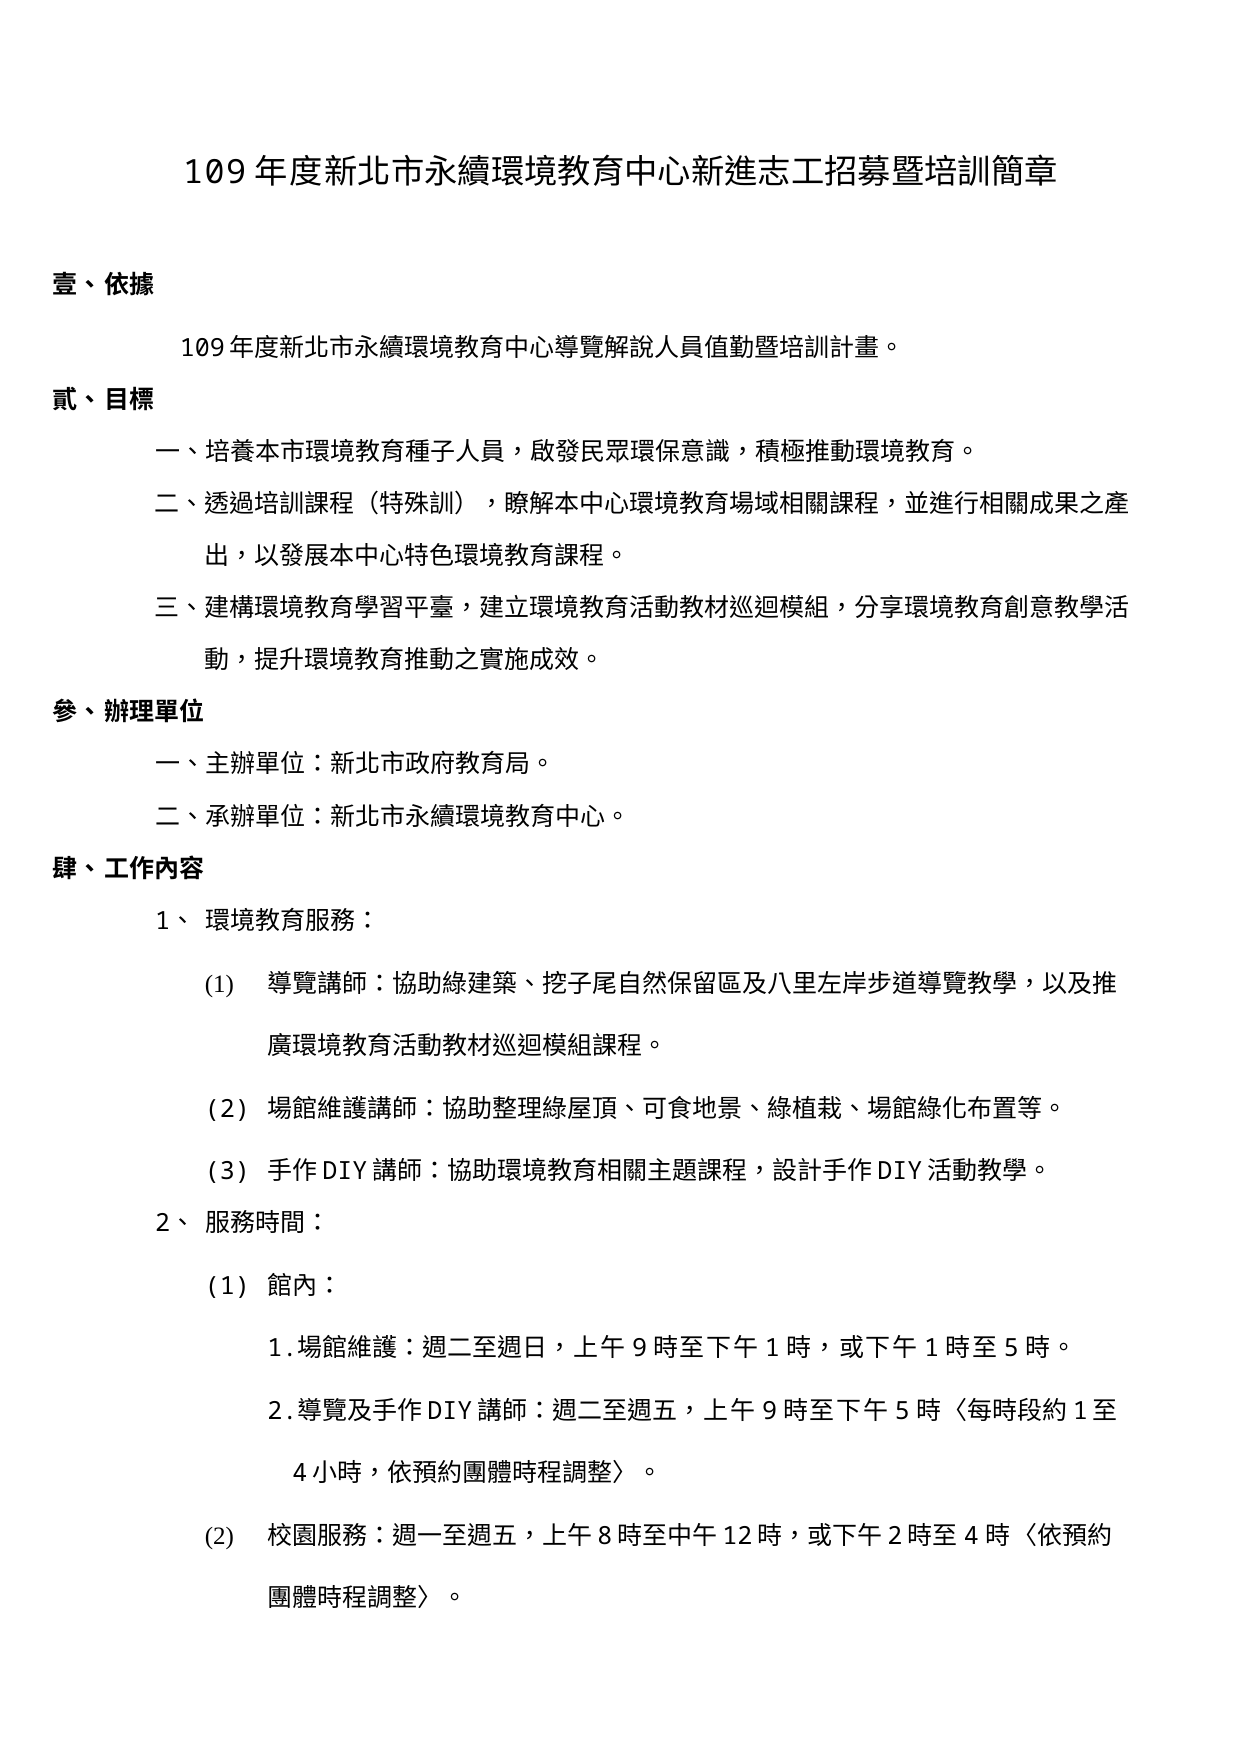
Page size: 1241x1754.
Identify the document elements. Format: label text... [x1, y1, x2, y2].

text 三、建構環境教育學習平臺，建立環境教育活動教材巡迴模組，分享環境教育創意教學活動，提升環境教育推動之實施成效。 [154, 575, 1136, 679]
text 一、主辦單位：新北市政府教育局。 [155, 731, 1136, 783]
list 環境教育服務： [155, 887, 1136, 939]
list 手作DIY講師：協助環境教育相關主題課程，設計手作DIY活動教學。 [204, 1127, 1136, 1189]
list 導覽講師：協助綠建築、挖子尾自然保留區及八里左岸步道導覽教學，以及推廣環境教育活動教材巡迴模組課程。 [204, 939, 1136, 1064]
text 109年度新北市永續環境教育中心新進志工招募暨培訓簡章 [104, 127, 1136, 189]
list 場館維護講師：協助整理綠屋頂、可食地景、綠植栽、場館綠化布置等。 [204, 1064, 1136, 1127]
text 2.導覽及手作DIY講師：週二至週五，上午9時至下午5時〈每時段約1至4小時，依預約團體時程調整〉。 [267, 1367, 1136, 1492]
text 一、培養本市環境教育種子人員，啟發民眾環保意識，積極推動環境教育。 [155, 419, 1136, 471]
list 目標 [52, 367, 1136, 419]
list 依據 [52, 252, 1136, 304]
text 1.場館維護：週二至週日，上午9時至下午1時，或下午1時至5時。 [267, 1304, 1136, 1367]
list 服務時間： [155, 1189, 1136, 1242]
text 二、透過培訓課程（特殊訓），瞭解本中心環境教育場域相關課程，並進行相關成果之產出，以發展本中心特色環境教育課程。 [154, 471, 1136, 575]
list 辦理單位 [52, 679, 1136, 731]
list 校園服務：週一至週五，上午8時至中午12時，或下午2時至4時〈依預約團體時程調整〉。 [204, 1492, 1136, 1617]
list 館內： [204, 1242, 1136, 1304]
text 二、承辦單位：新北市永續環境教育中心。 [155, 783, 1136, 835]
text 109年度新北市永續環境教育中心導覽解說人員值勤暨培訓計畫。 [104, 304, 1136, 367]
list 工作內容 [52, 835, 1136, 887]
